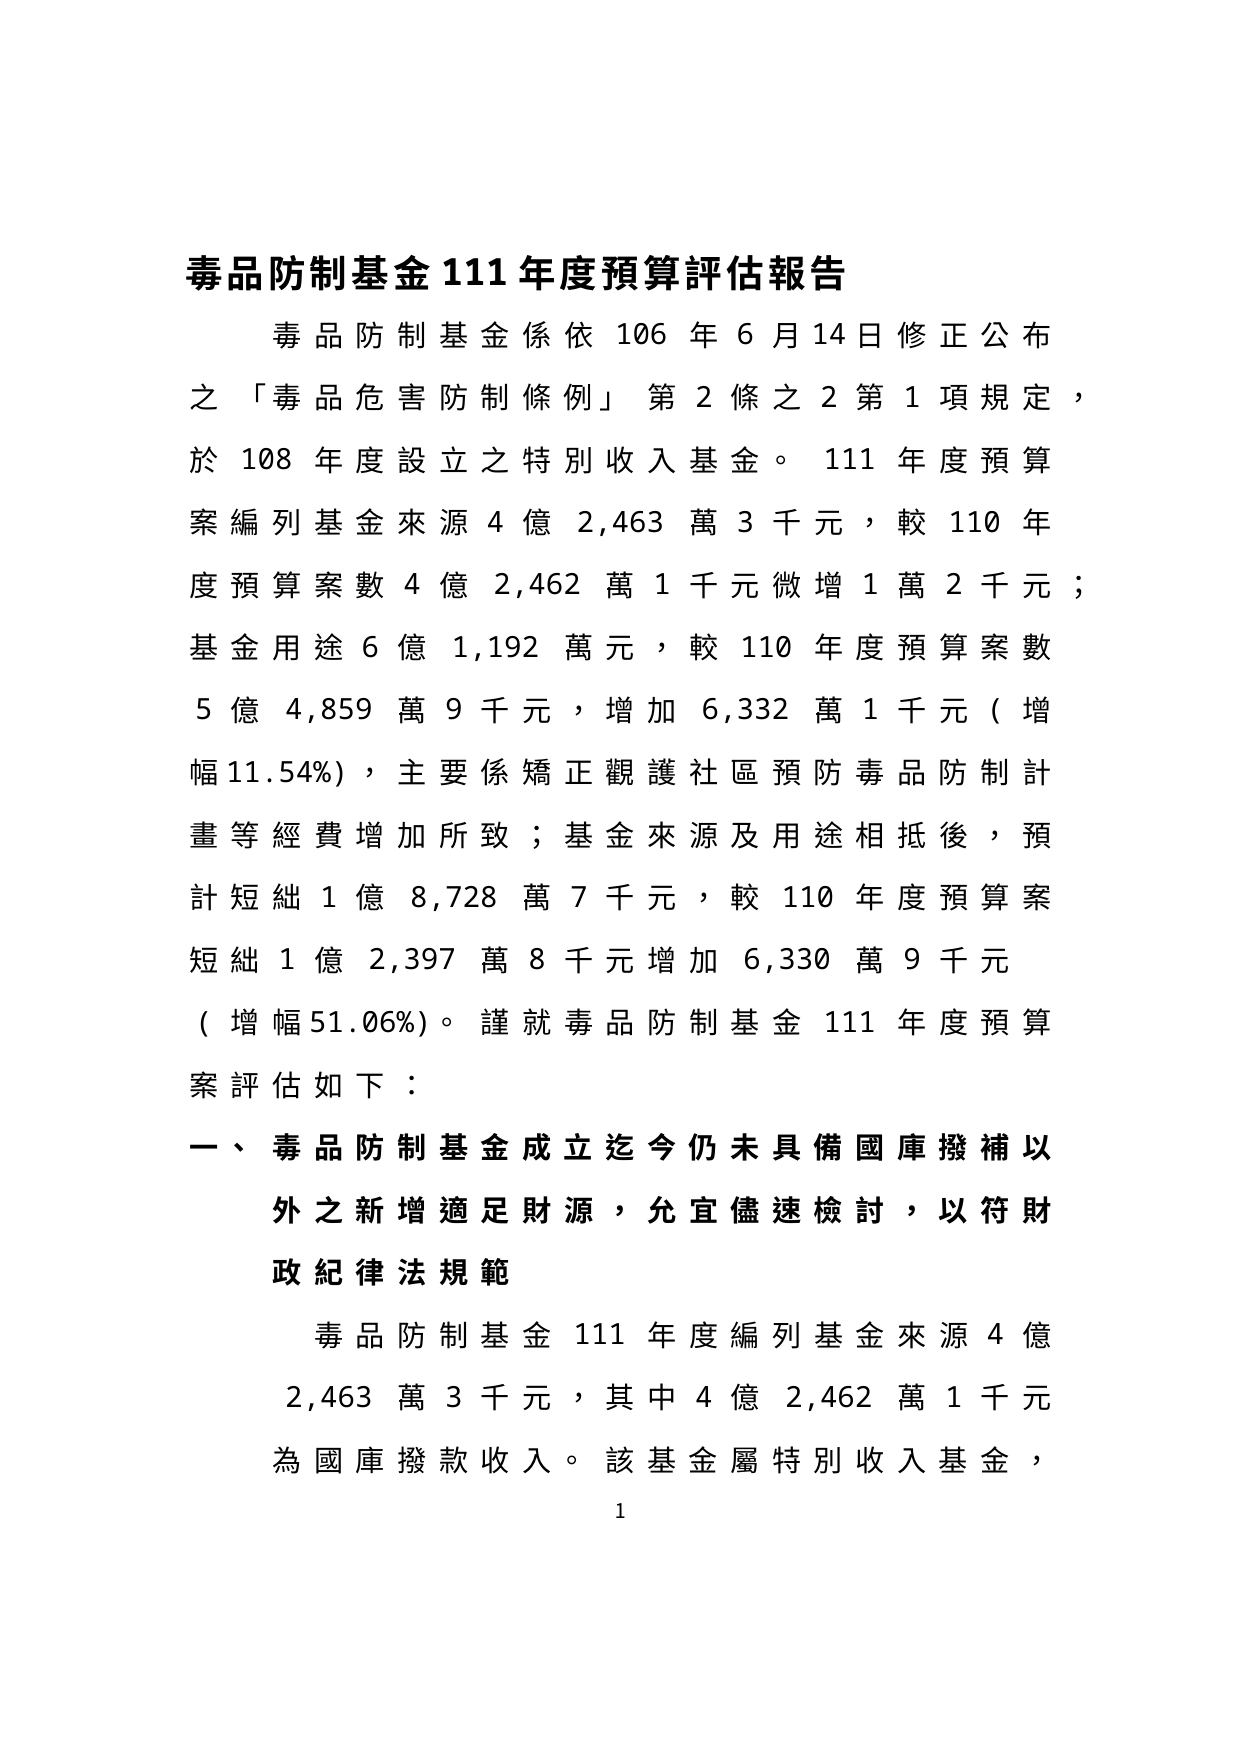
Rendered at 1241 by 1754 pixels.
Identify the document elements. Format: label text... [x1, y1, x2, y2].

text 毒品防制基金111年度編列基金來源4億2,463萬3千元，其中4億2,462萬1千元為國庫撥款收入。該基金屬特別收入基金，108年度至110年度基金來源均為國庫撥補，至111年度始編列國庫撥補以外之收入，惟金額僅1萬2千元，占比甚微(0.003%)，迄今仍未具備國庫撥補以外之新增適足財源。經查： [242, 1292, 1058, 1479]
text 一、毒品防制基金成立迄今仍未具備國庫撥補以外之新增適足財源，允宜儘速檢討，以符財政紀律法規範 [183, 1104, 1058, 1292]
text 毒品防制基金111年度預算評估報告 [183, 229, 1058, 292]
text 毒品防制基金係依106年6月14日修正公布之「毒品危害防制條例」第2條之2第1項規定，於108年度設立之特別收入基金。111年度預算案編列基金來源4億2,463萬3千元，較110年度預算案數4億2,462萬1千元微增1萬2千元；基金用途6億1,192萬元，較110年度預算案數5億4,859萬9千元，增加6,332萬1千元(增幅11.54%)，主要係矯正觀護社區預防毒品防制計畫等經費增加所致；基金來源及用途相抵後，預計短絀1億8,728萬7千元，較110年度預算案短絀1億2,397萬8千元增加6,330萬9千元(增幅51.06%)。謹就毒品防制基金111年度預算案評估如下： [183, 292, 1058, 1104]
